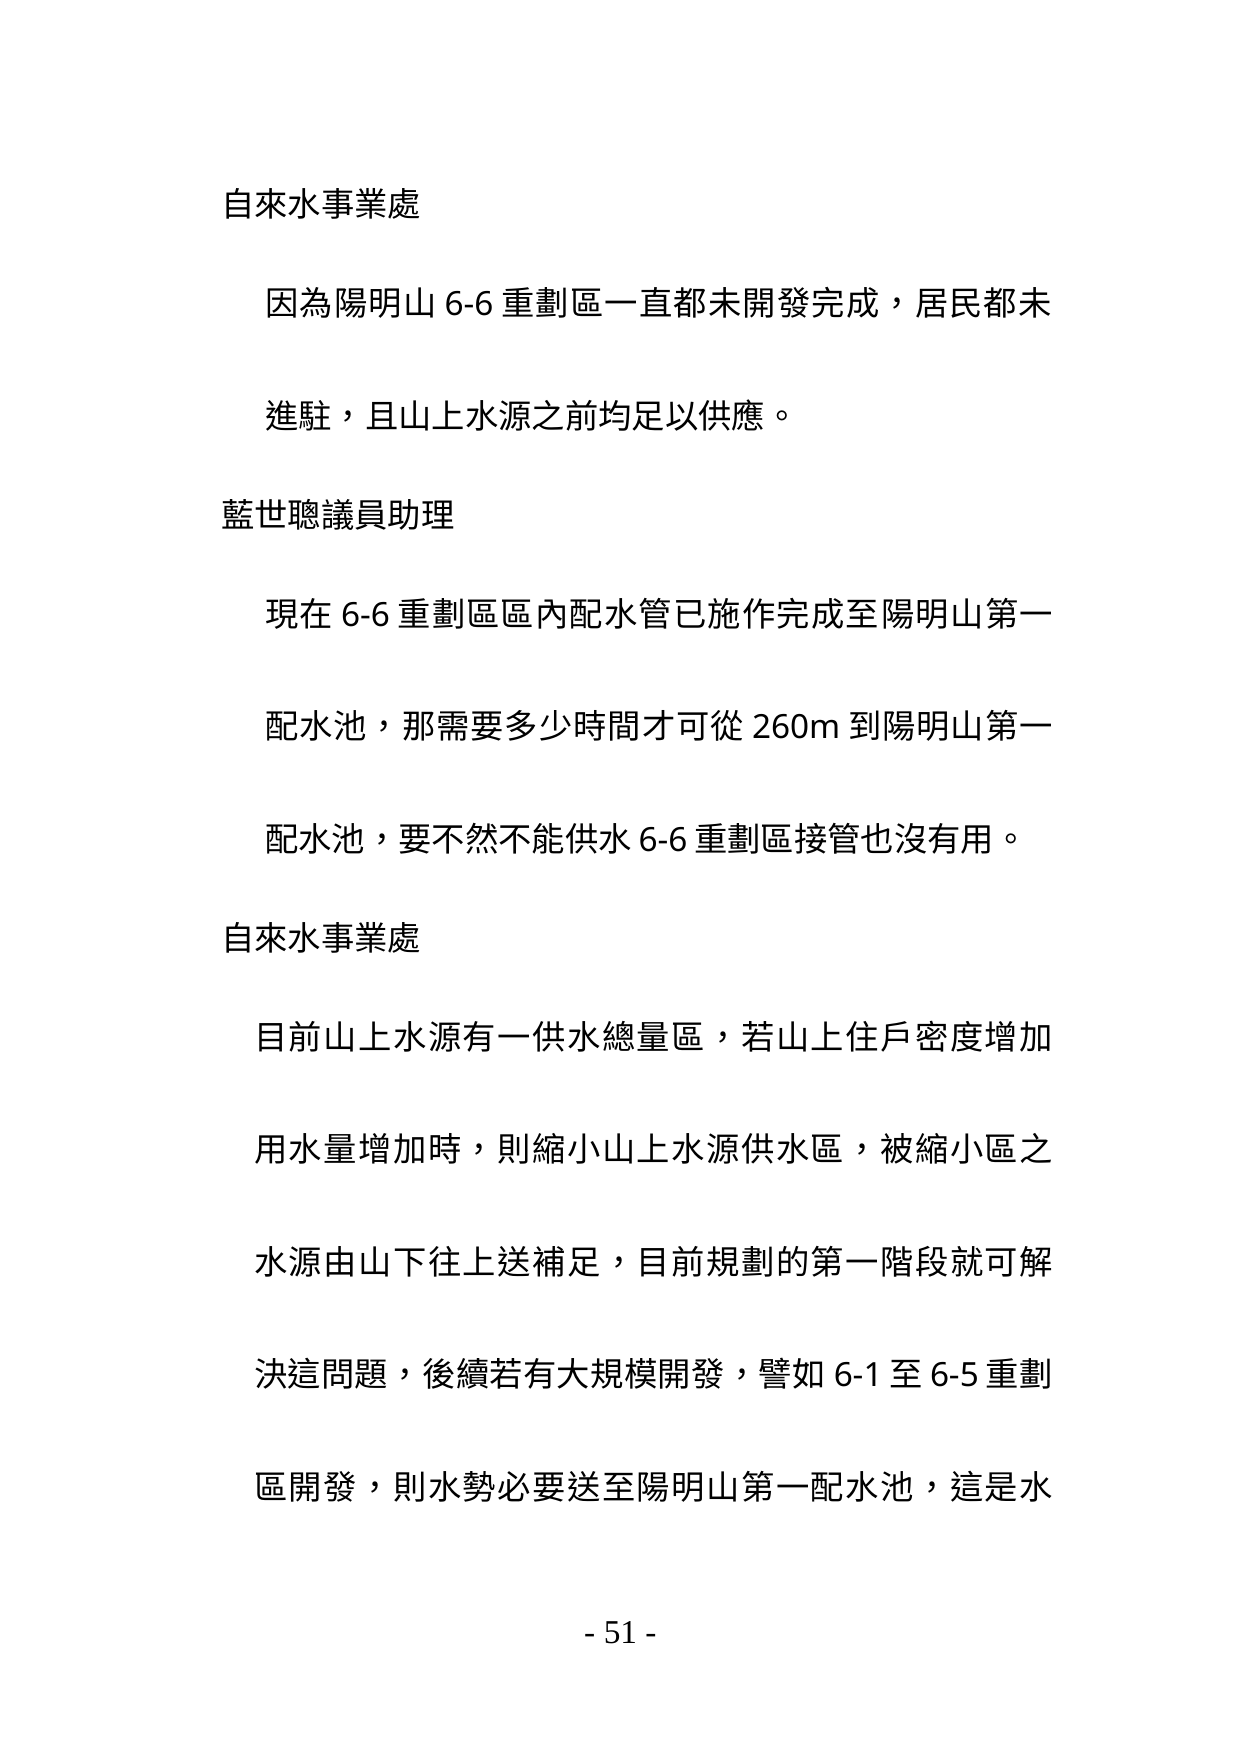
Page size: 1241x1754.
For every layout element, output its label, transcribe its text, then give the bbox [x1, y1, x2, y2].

text 因為陽明山6-6重劃區一直都未開發完成，居民都未進駐，且山上水源之前均足以供應。 [265, 263, 1053, 451]
text 現在6-6重劃區區內配水管已施作完成至陽明山第一配水池，那需要多少時間才可從260m到陽明山第一配水池，要不然不能供水6-6重劃區接管也沒有用。 [265, 574, 1053, 874]
text 目前山上水源有一供水總量區，若山上住戶密度增加用水量增加時，則縮小山上水源供水區，被縮小區之水源由山下往上送補足，目前規劃的第一階段就可解決這問題，後續若有大規模開發，譬如6-1至6-5重劃區開發，則水勢必要送至陽明山第一配水池，這是水 [254, 997, 1053, 1522]
text 藍世聰議員助理 [187, 475, 1053, 550]
text 自來水事業處 [187, 898, 1053, 973]
text 自來水事業處 [187, 164, 1053, 239]
